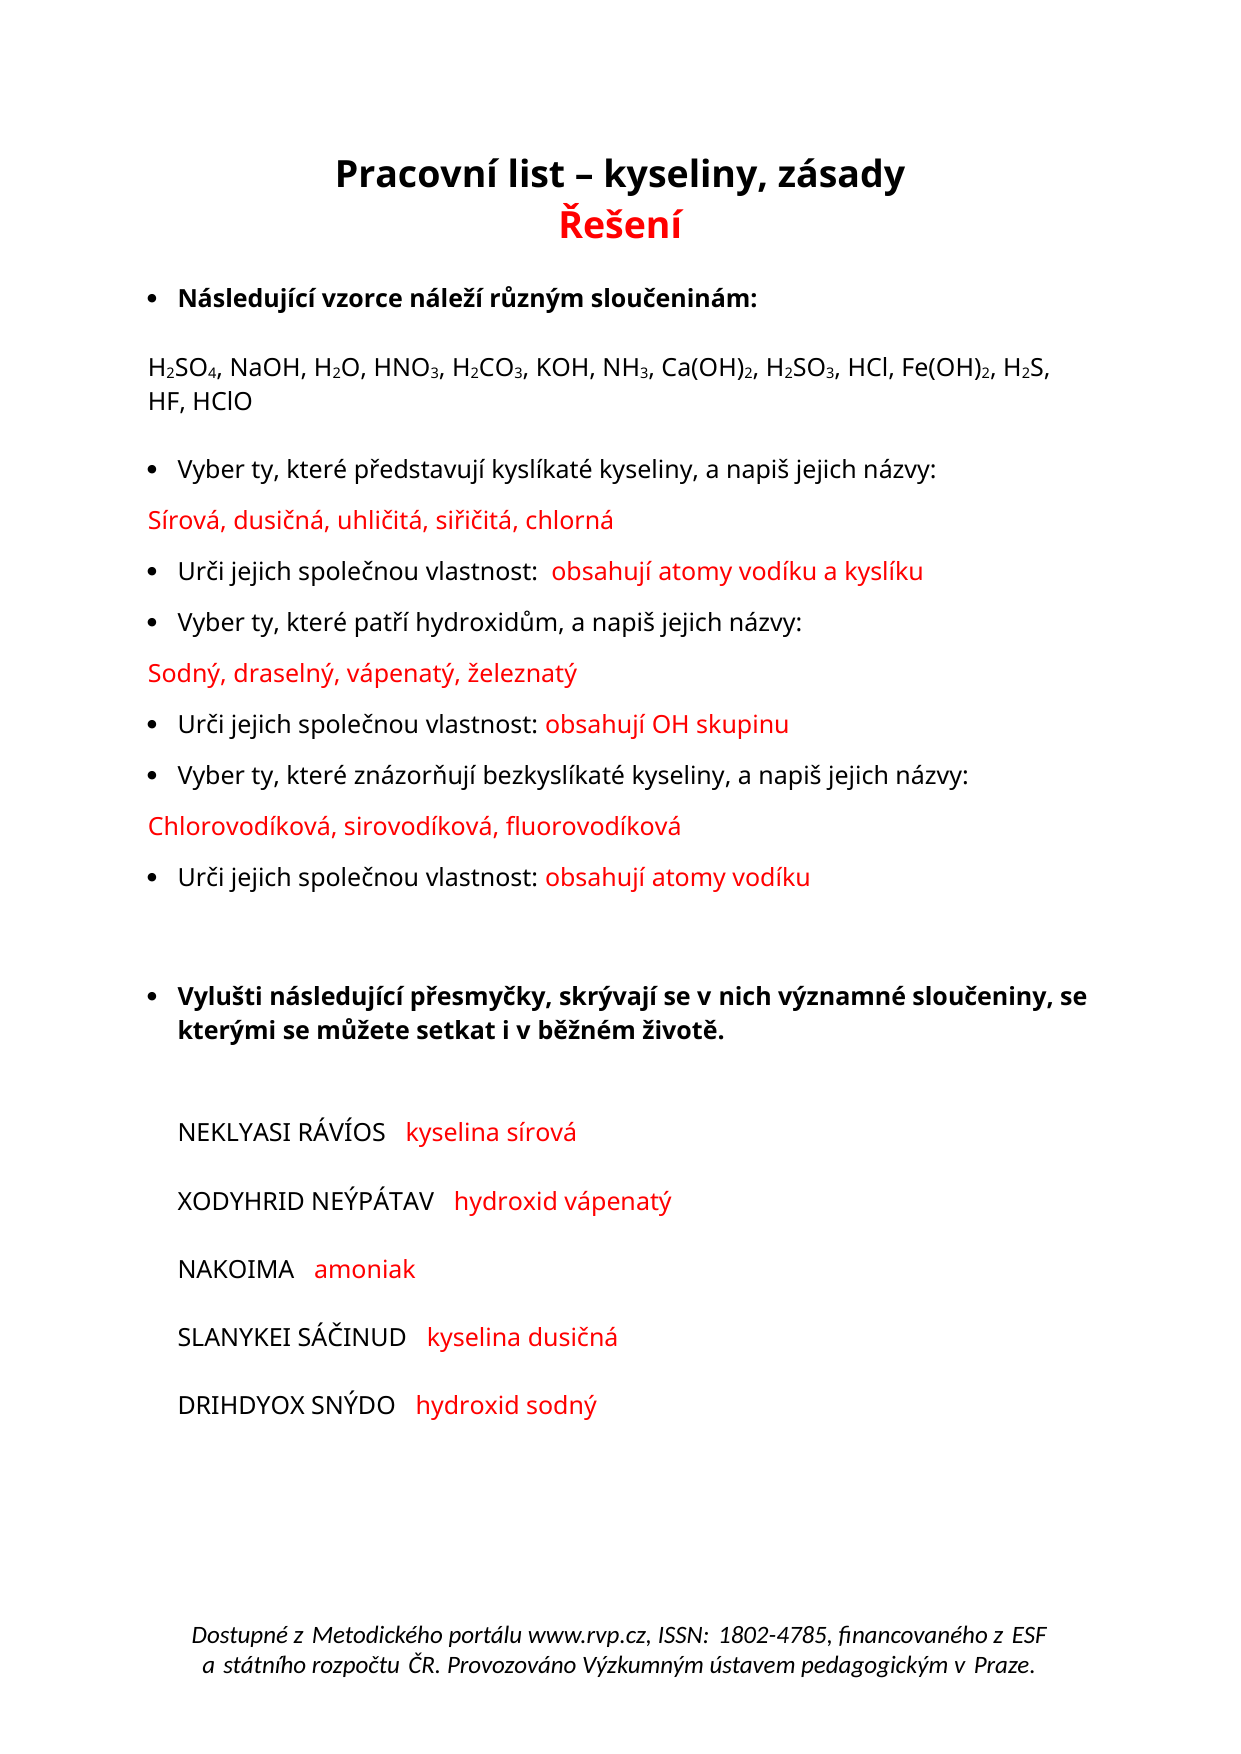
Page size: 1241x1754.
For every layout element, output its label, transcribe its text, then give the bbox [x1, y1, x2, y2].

text Řešení [148, 199, 1092, 250]
list Urči jejich společnou vlastnost: obsahují OH skupinu [148, 707, 1092, 741]
text Sírová, dusičná, uhličitá, siřičitá, chlorná [148, 502, 1092, 536]
text SLANYKEI SÁČINUD kyselina dusičná [148, 1319, 1092, 1353]
list Urči jejich společnou vlastnost: obsahují atomy vodíku a kyslíku [148, 553, 1092, 587]
text NAKOIMA amoniak [148, 1251, 1092, 1285]
text H2SO4, NaOH, H2O, HNO3, H2CO3, KOH, NH3, Ca(OH)2, H2SO3, HCl, Fe(OH)2, H2S, HF, HClO [148, 349, 1092, 417]
list Urči jejich společnou vlastnost: obsahují atomy vodíku [148, 860, 1092, 894]
text DRIHDYOX SNÝDO hydroxid sodný [148, 1388, 1092, 1422]
list Vylušti následující přesmyčky, skrývají se v nich významné sloučeniny, se kterými se můžete setkat i v běžném životě. [148, 979, 1092, 1047]
list Následující vzorce náleží různým sloučeninám: [148, 281, 1092, 315]
text XODYHRID NEÝPÁTAV hydroxid vápenatý [148, 1183, 1092, 1217]
text Chlorovodíková, sirovodíková, fluorovodíková [148, 809, 1092, 843]
text NEKLYASI RÁVÍOS kyselina sírová [148, 1115, 1092, 1149]
text Sodný, draselný, vápenatý, železnatý [148, 656, 1092, 689]
list Vyber ty, které patří hydroxidům, a napiš jejich názvy: [148, 604, 1092, 638]
list Vyber ty, které znázorňují bezkyslíkaté kyseliny, a napiš jejich názvy: [148, 758, 1092, 792]
text Pracovní list – kyseliny, zásady [148, 148, 1092, 199]
list Vyber ty, které představují kyslíkaté kyseliny, a napiš jejich názvy: [148, 451, 1092, 485]
